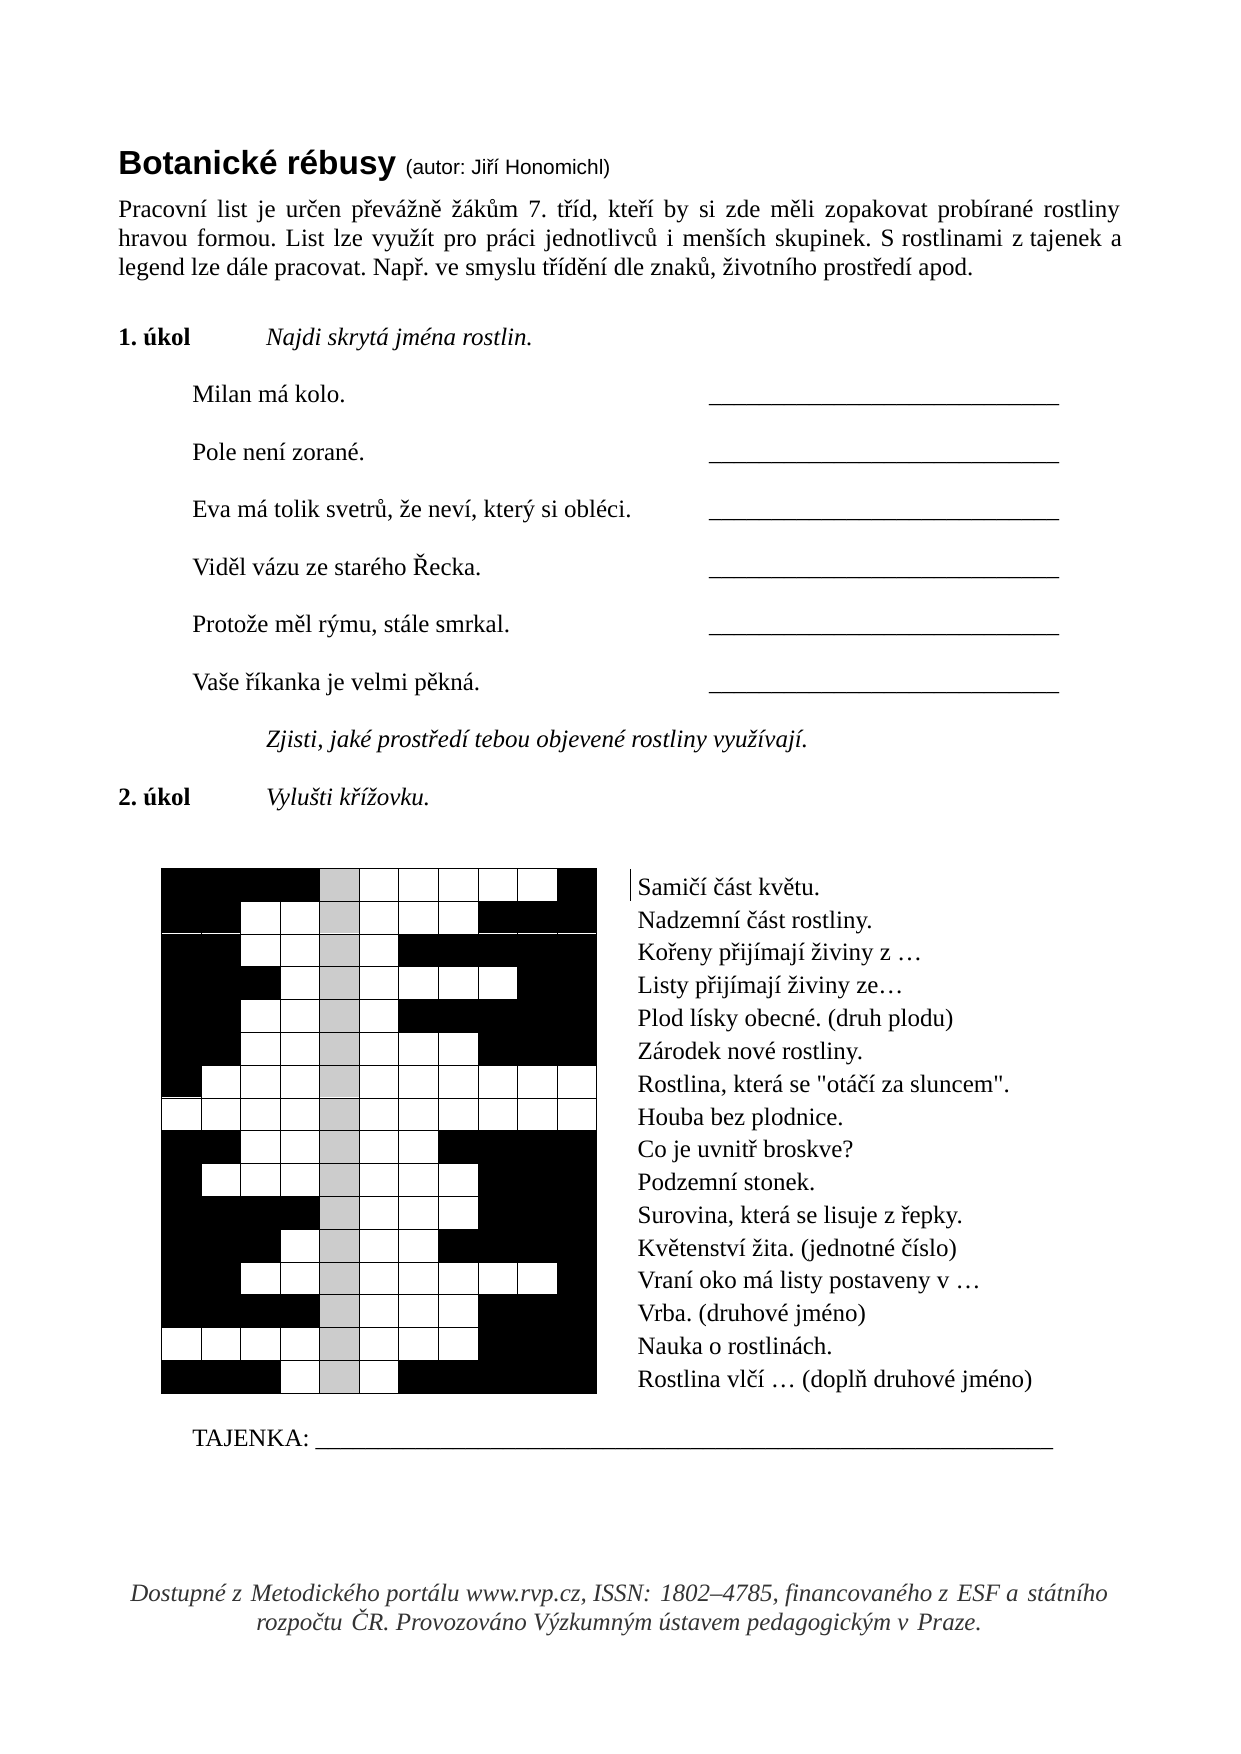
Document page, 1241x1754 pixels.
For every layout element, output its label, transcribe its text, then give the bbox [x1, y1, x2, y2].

table_cell [320, 1230, 359, 1262]
table_cell Vraní oko má listy postaveny v … [630, 1262, 1055, 1294]
table_cell [399, 1000, 438, 1032]
table_cell [162, 1164, 201, 1196]
table_cell [360, 902, 398, 933]
table_cell [162, 967, 201, 999]
table_header [558, 869, 596, 901]
table_header [162, 869, 201, 901]
table_cell [518, 902, 557, 933]
table_cell [439, 1099, 478, 1130]
table_cell [479, 1328, 517, 1360]
table_cell [320, 1197, 359, 1229]
table_cell [360, 1066, 398, 1097]
table_header [241, 869, 280, 901]
table_cell [399, 1328, 438, 1360]
table_header [399, 869, 438, 901]
table_cell [162, 1066, 201, 1097]
table_cell Květenství žita. (jednotné číslo) [630, 1229, 1055, 1262]
table_cell [399, 1033, 438, 1065]
table_cell [241, 967, 280, 999]
table_header [202, 869, 240, 901]
table_cell [202, 902, 240, 933]
table_cell [241, 1099, 280, 1130]
table_cell [320, 1000, 359, 1032]
table_cell [558, 1164, 596, 1196]
table_cell [281, 935, 319, 966]
table_cell [281, 1197, 319, 1229]
table_cell [281, 1066, 319, 1097]
table_cell [597, 966, 630, 999]
text Protože měl rýmu, stále smrkal. ____________________________ [118, 609, 1122, 638]
table_cell [518, 1263, 557, 1294]
table_cell Rostlina, která se "otáčí za sluncem". [630, 1065, 1055, 1097]
table_cell Surovina, která se lisuje z řepky. [630, 1196, 1055, 1229]
table_cell [281, 1000, 319, 1032]
table_cell [162, 1131, 201, 1163]
table_header [479, 869, 517, 901]
table_cell Listy přijímají živiny ze… [630, 966, 1055, 999]
table_cell [479, 935, 517, 966]
table_cell [360, 1197, 398, 1229]
table_cell [320, 1033, 359, 1065]
text 2. úkol Vylušti křížovku. [118, 782, 1122, 810]
table_header [597, 868, 630, 901]
table_cell Zárodek nové rostliny. [630, 1032, 1055, 1065]
table_cell [241, 1263, 280, 1294]
table_header [360, 869, 398, 901]
table_cell [597, 1065, 630, 1097]
table_cell [439, 1000, 478, 1032]
table_cell [479, 1000, 517, 1032]
table_cell [558, 1197, 596, 1229]
table_cell Vrba. (druhové jméno) [630, 1294, 1055, 1327]
table_cell [281, 1033, 319, 1065]
table_cell [518, 1328, 557, 1360]
table_cell [518, 1230, 557, 1262]
subtitle Botanické rébusy (autor: Jiří Honomichl) [118, 143, 1122, 182]
table_cell [479, 1131, 517, 1163]
table_cell [479, 1164, 517, 1196]
table_cell [320, 1328, 359, 1360]
table_cell [558, 1066, 596, 1097]
table_cell [479, 1295, 517, 1327]
table_cell [518, 1099, 557, 1130]
table_cell [320, 1066, 359, 1097]
table_cell [399, 902, 438, 933]
table_cell [399, 1197, 438, 1229]
table_cell [439, 935, 478, 966]
table_cell [320, 967, 359, 999]
table_cell [202, 935, 240, 966]
table_cell [399, 1066, 438, 1097]
table_cell [360, 935, 398, 966]
table_cell Rostlina vlčí … (doplň druhové jméno) [630, 1360, 1055, 1393]
table_cell [202, 1361, 240, 1393]
text 1. úkol Najdi skrytá jména rostlin. [118, 322, 1122, 350]
table_cell [597, 1360, 630, 1393]
table_cell [320, 1263, 359, 1294]
table_cell [162, 1295, 201, 1327]
table_cell [241, 1164, 280, 1196]
table_cell [320, 902, 359, 933]
table_cell [281, 1263, 319, 1294]
table_cell [202, 1099, 240, 1130]
table_cell [518, 1066, 557, 1097]
table_cell [479, 1033, 517, 1065]
text Pole není zorané. ____________________________ [118, 437, 1122, 465]
table_cell [399, 1263, 438, 1294]
table_cell [281, 1164, 319, 1196]
table_cell [360, 1295, 398, 1327]
table_cell [320, 1361, 359, 1393]
table_cell [479, 902, 517, 933]
table_cell [439, 1066, 478, 1097]
table_cell [558, 1263, 596, 1294]
table_cell [439, 967, 478, 999]
table_cell [439, 1328, 478, 1360]
table_cell [597, 1163, 630, 1196]
table_header Samičí část květu. [631, 868, 1055, 901]
table_cell [597, 999, 630, 1032]
table_cell [558, 1099, 596, 1130]
table_cell [281, 902, 319, 933]
table_header [281, 869, 319, 901]
table_cell [479, 1099, 517, 1130]
table_cell [202, 1000, 240, 1032]
table_cell [518, 1131, 557, 1163]
table_cell [162, 1263, 201, 1294]
table_cell [597, 901, 630, 933]
table_cell [162, 902, 201, 933]
table_cell [558, 1361, 596, 1393]
table_cell Plod lísky obecné. (druh plodu) [630, 999, 1055, 1032]
table_cell [479, 1263, 517, 1294]
text Vaše říkanka je velmi pěkná. ____________________________ [118, 667, 1122, 695]
table_cell [597, 934, 630, 966]
table_cell [202, 967, 240, 999]
table_cell [518, 1361, 557, 1393]
table_cell [360, 1000, 398, 1032]
table_cell [439, 1164, 478, 1196]
table_cell [202, 1131, 240, 1163]
table_cell [202, 1295, 240, 1327]
table_cell [597, 1262, 630, 1294]
table_cell Kořeny přijímají živiny z … [630, 934, 1055, 966]
table_cell [162, 1000, 201, 1032]
table_cell [558, 1033, 596, 1065]
text Viděl vázu ze starého Řecka. ____________________________ [118, 552, 1122, 580]
table_cell [241, 1033, 280, 1065]
table_cell [479, 967, 517, 999]
table_cell [202, 1263, 240, 1294]
table_cell [162, 1033, 201, 1065]
table_cell [241, 1328, 280, 1360]
text Pracovní list je určen převážně žákům 7. tříd, kteří by si zde měli zopakovat probírané rostliny hravou formou. List lze využít pro práci jednotlivců i menších skupinek. S rostlinami z tajenek a legend lze dále pracovat. Např. ve smyslu třídění dle znaků, životního prostředí apod. [118, 194, 1122, 280]
table_cell [439, 1131, 478, 1163]
table_cell [518, 967, 557, 999]
table_cell [241, 1361, 280, 1393]
table_cell [399, 1164, 438, 1196]
table_cell Nauka o rostlinách. [630, 1327, 1055, 1360]
table_cell [360, 967, 398, 999]
table_cell [558, 1131, 596, 1163]
table_cell [241, 1197, 280, 1229]
table_cell [558, 1230, 596, 1262]
table_cell [597, 1130, 630, 1163]
table_cell [518, 1033, 557, 1065]
table_cell [558, 1000, 596, 1032]
table_cell [597, 1294, 630, 1327]
table_cell [281, 1295, 319, 1327]
table_cell [597, 1196, 630, 1229]
table_cell [439, 1361, 478, 1393]
table_cell [360, 1361, 398, 1393]
table_cell [281, 1230, 319, 1262]
table_cell [320, 935, 359, 966]
table_cell [202, 1197, 240, 1229]
table_cell [597, 1098, 630, 1130]
table_cell [241, 1295, 280, 1327]
table_cell [281, 1131, 319, 1163]
table_cell [162, 1197, 201, 1229]
table_cell [320, 1131, 359, 1163]
table_cell [439, 1263, 478, 1294]
table_header [320, 869, 359, 901]
table_cell [241, 935, 280, 966]
table_cell [162, 1361, 201, 1393]
table_cell [558, 1328, 596, 1360]
table_cell [162, 1230, 201, 1262]
table_cell [360, 1230, 398, 1262]
text Zjisti, jaké prostředí tebou objevené rostliny využívají. [118, 724, 1122, 753]
table_cell [479, 1230, 517, 1262]
table_cell [439, 1230, 478, 1262]
table_cell [281, 1099, 319, 1130]
table_cell [320, 1295, 359, 1327]
table_cell [281, 967, 319, 999]
table_cell [518, 1197, 557, 1229]
table_cell [597, 1229, 630, 1262]
table_cell Nadzemní část rostliny. [630, 901, 1055, 933]
table_cell [558, 935, 596, 966]
table_cell [360, 1033, 398, 1065]
table_cell Podzemní stonek. [630, 1163, 1055, 1196]
table_header [518, 869, 557, 901]
table_cell [162, 1328, 201, 1360]
table_cell [558, 1295, 596, 1327]
table_cell [399, 1295, 438, 1327]
table_cell [202, 1328, 240, 1360]
table_cell [162, 1099, 201, 1130]
table_cell [320, 1099, 359, 1130]
table_cell [399, 1361, 438, 1393]
table_cell [518, 935, 557, 966]
table_cell [360, 1328, 398, 1360]
table_cell [479, 1197, 517, 1229]
table_cell [202, 1033, 240, 1065]
table_cell [399, 1099, 438, 1130]
table_cell [241, 902, 280, 933]
table_cell [241, 1000, 280, 1032]
table_cell [360, 1131, 398, 1163]
table_cell [281, 1361, 319, 1393]
text TAJENKA: ___________________________________________________________ [118, 1423, 1122, 1451]
table_cell [399, 1230, 438, 1262]
table_cell [241, 1230, 280, 1262]
table_cell [360, 1164, 398, 1196]
table_cell [558, 902, 596, 933]
table_cell [597, 1327, 630, 1360]
table_cell [241, 1131, 280, 1163]
table_cell [558, 967, 596, 999]
table_cell [479, 1066, 517, 1097]
table_cell Co je uvnitř broskve? [630, 1130, 1055, 1163]
table_cell [399, 935, 438, 966]
text Milan má kolo. ____________________________ [118, 379, 1122, 408]
text Eva má tolik svetrů, že neví, který si obléci. ____________________________ [118, 494, 1122, 523]
table_cell [320, 1164, 359, 1196]
table_cell [439, 902, 478, 933]
table_cell [241, 1066, 280, 1097]
table_cell [518, 1164, 557, 1196]
table_cell [360, 1099, 398, 1130]
table_cell [479, 1361, 517, 1393]
table_cell [399, 1131, 438, 1163]
table_cell [162, 935, 201, 966]
table_cell [518, 1000, 557, 1032]
table_cell Houba bez plodnice. [630, 1098, 1055, 1130]
table_cell [439, 1295, 478, 1327]
table_cell [597, 1032, 630, 1065]
table_cell [399, 967, 438, 999]
table_cell [202, 1066, 240, 1097]
table_cell [439, 1033, 478, 1065]
table_cell [281, 1328, 319, 1360]
table_header [439, 869, 478, 901]
table_cell [360, 1263, 398, 1294]
table_cell [518, 1295, 557, 1327]
table_cell [202, 1164, 240, 1196]
table_cell [202, 1230, 240, 1262]
table_cell [439, 1197, 478, 1229]
